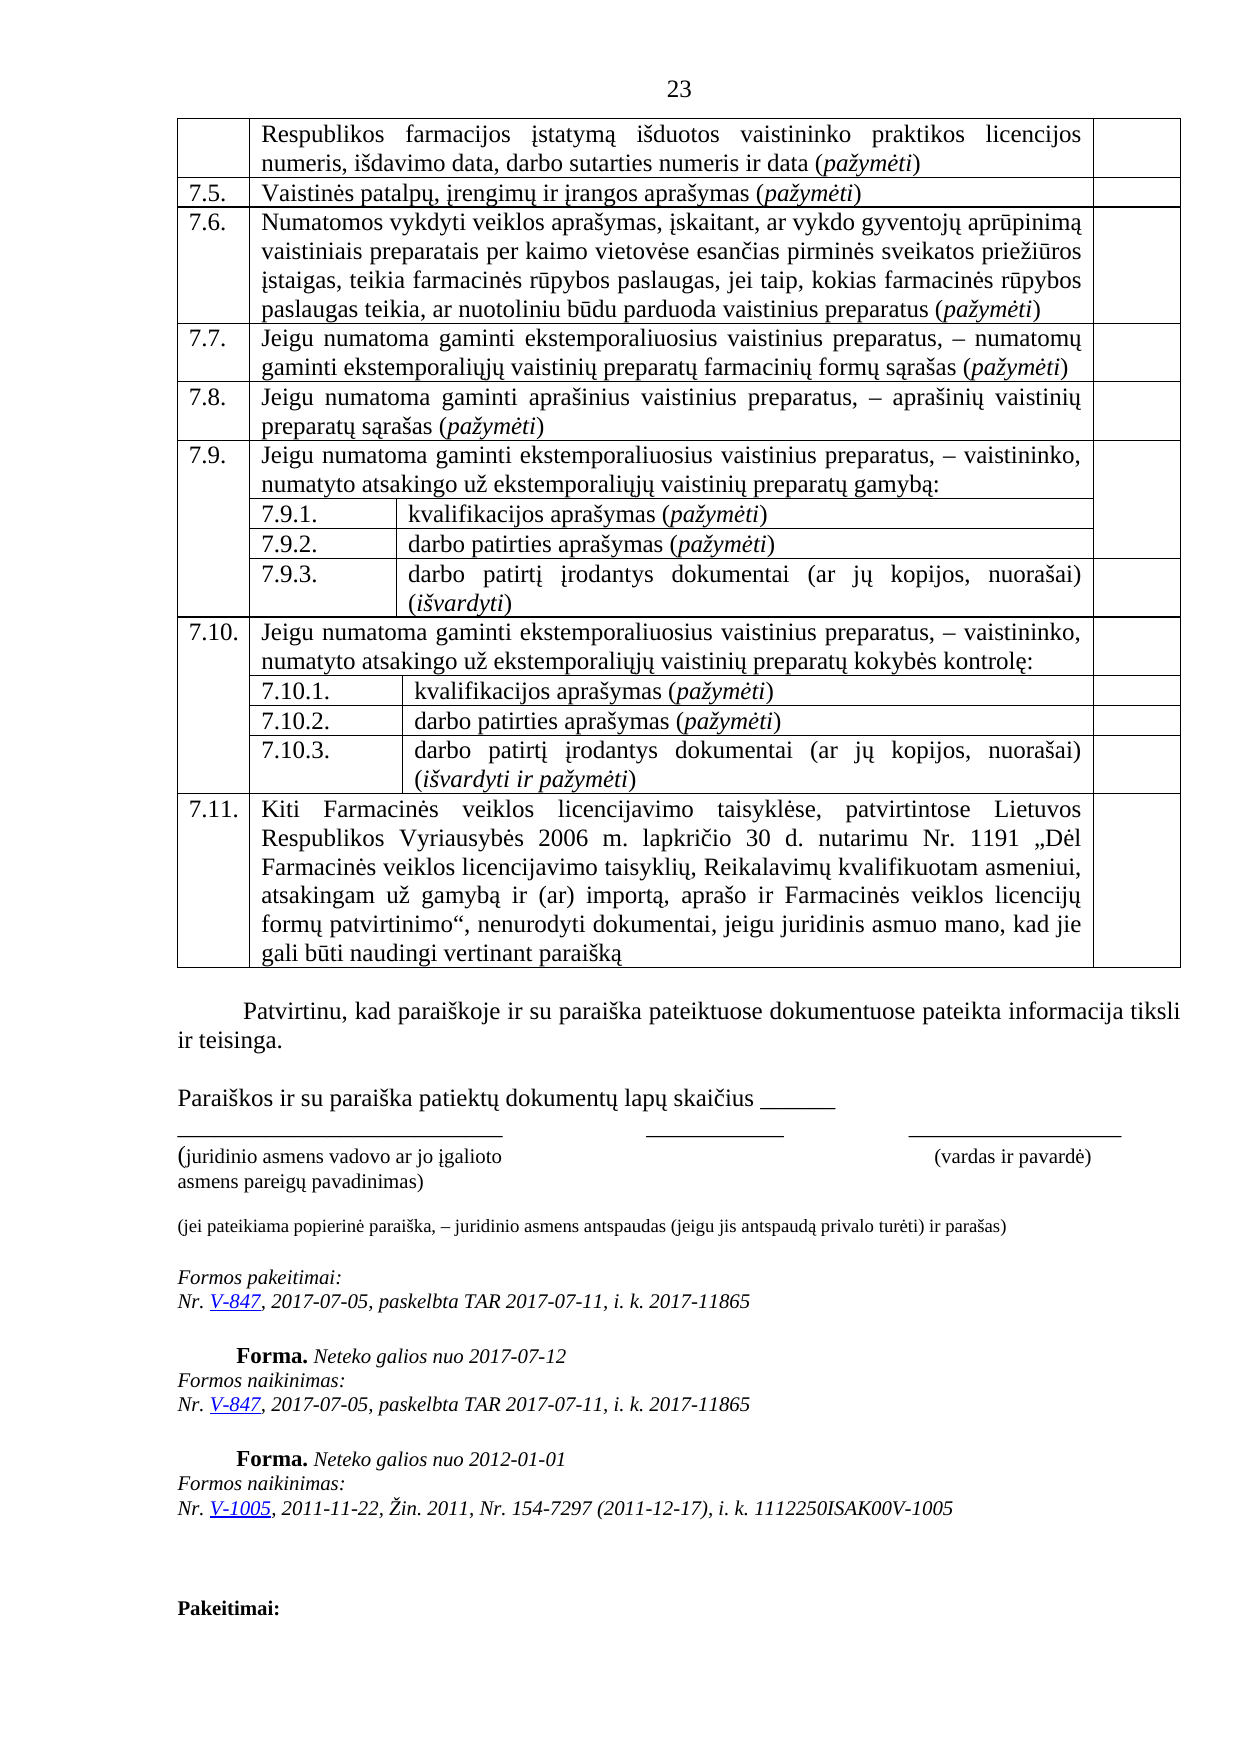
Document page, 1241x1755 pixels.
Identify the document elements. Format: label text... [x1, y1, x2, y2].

text (juridinio asmens vadovo ar jo įgalioto (vardas ir pavardė) [177, 1140, 1181, 1169]
table_cell 7.11. [178, 794, 249, 967]
table_cell [1094, 382, 1180, 439]
table_cell darbo patirtį įrodantys dokumentai (ar jų kopijos, nuorašai) (išvardyti ir pažymėti) [403, 736, 1093, 793]
text Patvirtinu, kad paraiškoje ir su paraiška pateiktuose dokumentuose pateikta informacija tiksli ir teisinga. [177, 996, 1181, 1054]
table_cell [1094, 676, 1180, 705]
text Formos pakeitimai: [177, 1265, 1181, 1289]
table_cell [1094, 794, 1180, 967]
table_cell [1094, 178, 1180, 206]
text Pakeitimai: [177, 1596, 1181, 1620]
table_cell 7.10.3. [250, 736, 402, 793]
table_cell Numatomos vykdyti veiklos aprašymas, įskaitant, ar vykdo gyventojų aprūpinimą vaistiniais preparatais per kaimo vietovėse esančias pirminės sveikatos priežiūros įstaigas, teikia farmacinės rūpybos paslaugas, jei taip, kokias farmacinės rūpybos paslaugas teikia, ar nuotoliniu būdu parduoda vaistinius preparatus (pažymėti) [250, 208, 1093, 322]
table_cell [1094, 706, 1180, 734]
text asmens pareigų pavadinimas) [177, 1169, 1181, 1193]
table_cell Jeigu numatoma gaminti ekstemporaliuosius vaistinius preparatus, – numatomų gaminti ekstemporaliųjų vaistinių preparatų farmacinių formų sąrašas (pažymėti) [250, 324, 1093, 381]
text Nr. V-847, 2017-07-05, paskelbta TAR 2017-07-11, i. k. 2017-11865 [177, 1392, 1181, 1416]
table_cell 7.9.3. [250, 559, 396, 616]
table_cell 7.10. [178, 618, 249, 793]
text Formos naikinimas: [177, 1471, 1181, 1495]
text Nr. V-847, 2017-07-05, paskelbta TAR 2017-07-11, i. k. 2017-11865 [177, 1289, 1181, 1313]
table_cell kvalifikacijos aprašymas (pažymėti) [397, 499, 1093, 528]
text (jei pateikiama popierinė paraiška, – juridinio asmens antspaudas (jeigu jis antspaudą privalo turėti) ir parašas) [177, 1214, 1181, 1236]
table_cell Jeigu numatoma gaminti aprašinius vaistinius preparatus, – aprašinių vaistinių preparatų sąrašas (pažymėti) [250, 382, 1093, 439]
table_cell [1094, 618, 1180, 675]
table_cell [1094, 208, 1180, 322]
text Forma. Neteko galios nuo 2017-07-12 [177, 1342, 1181, 1368]
table_cell darbo patirtį įrodantys dokumentai (ar jų kopijos, nuorašai) (išvardyti) [397, 559, 1093, 616]
text Nr. V-1005, 2011-11-22, Žin. 2011, Nr. 154-7297 (2011-12-17), i. k. 1112250ISAK00V-1005 [177, 1495, 1181, 1519]
table_cell Kiti Farmacinės veiklos licencijavimo taisyklėse, patvirtintose Lietuvos Respublikos Vyriausybės 2006 m. lapkričio 30 d. nutarimu Nr. 1191 „Dėl Farmacinės veiklos licencijavimo taisyklių, Reikalavimų kvalifikuotam asmeniui, atsakingam už gamybą ir (ar) importą, aprašo ir Farmacinės veiklos licencijų formų patvirtinimo“, nenurodyti dokumentai, jeigu juridinis asmuo mano, kad jie gali būti naudingi vertinant paraišką [250, 794, 1093, 967]
text Paraiškos ir su paraiška patiektų dokumentų lapų skaičius ______ [177, 1083, 1181, 1111]
table_cell [1094, 324, 1180, 381]
table_cell Vaistinės patalpų, įrengimų ir įrangos aprašymas (pažymėti) [250, 178, 1093, 206]
table_cell [1094, 119, 1180, 177]
table_cell 7.9.2. [250, 529, 396, 558]
table_cell [1094, 736, 1180, 793]
table_cell Jeigu numatoma gaminti ekstemporaliuosius vaistinius preparatus, – vaistininko, numatyto atsakingo už ekstemporaliųjų vaistinių preparatų kokybės kontrolę: [250, 618, 1093, 675]
table_cell [1094, 441, 1180, 558]
text __________________________ ___________ _________________ [177, 1111, 1181, 1140]
table_cell 7.7. [178, 324, 249, 381]
table_cell 7.9.1. [250, 499, 396, 528]
table_cell [1094, 559, 1180, 616]
table_cell darbo patirties aprašymas (pažymėti) [403, 706, 1093, 734]
table_cell Respublikos farmacijos įstatymą išduotos vaistininko praktikos licencijos numeris, išdavimo data, darbo sutarties numeris ir data (pažymėti) [250, 119, 1093, 177]
table_cell 7.5. [178, 178, 249, 206]
table_cell [178, 119, 249, 177]
table_cell 7.10.2. [250, 706, 402, 734]
table_cell kvalifikacijos aprašymas (pažymėti) [403, 676, 1093, 705]
text Formos naikinimas: [177, 1368, 1181, 1392]
table_cell 7.10.1. [250, 676, 402, 705]
table_cell 7.6. [178, 208, 249, 322]
table_cell Jeigu numatoma gaminti ekstemporaliuosius vaistinius preparatus, – vaistininko, numatyto atsakingo už ekstemporaliųjų vaistinių preparatų gamybą: [250, 441, 1093, 498]
table_cell 7.8. [178, 382, 249, 439]
text Forma. Neteko galios nuo 2012-01-01 [177, 1445, 1181, 1471]
table_cell darbo patirties aprašymas (pažymėti) [397, 529, 1093, 558]
table_cell 7.9. [178, 441, 249, 616]
